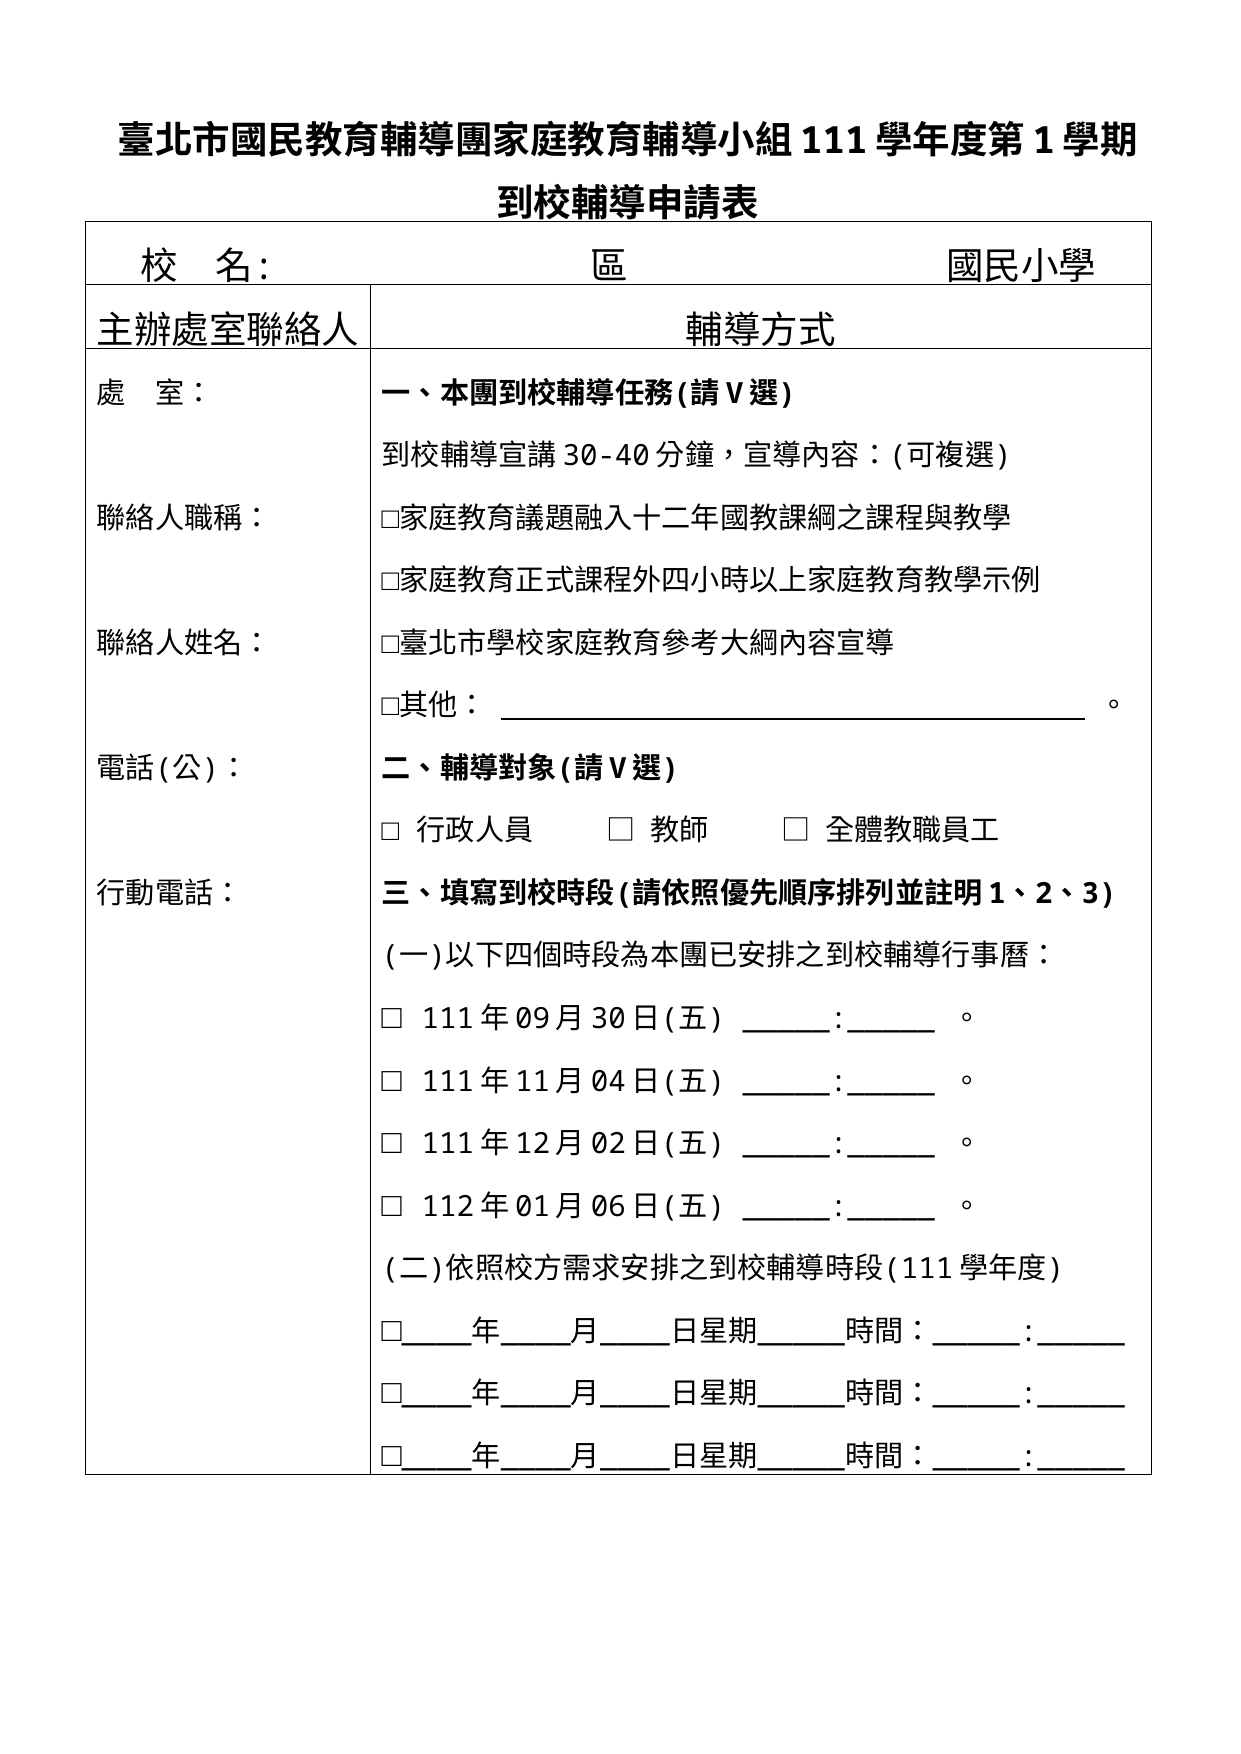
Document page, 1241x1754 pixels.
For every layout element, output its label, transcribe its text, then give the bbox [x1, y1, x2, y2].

table_cell 處 室： 聯絡人職稱： 聯絡人姓名： 電話(公)： 行動電話： [86, 349, 370, 1474]
table_cell 輔導方式 [371, 285, 1151, 348]
table_cell 主辦處室聯絡人 [86, 285, 370, 348]
table_cell 一、本團到校輔導任務(請V選) 到校輔導宣講30-40分鐘，宣導內容：(可複選) □家庭教育議題融入十二年國教課綱之課程與教學 □家庭教育正式課程外四小時以上家庭教育教學示例 □臺北市學校家庭教育參考大綱內容宣導 □其他： 。 二、輔導對象(請V選) □ 行政人員 □ 教師 □ 全體教職員工 三、填寫到校時段(請依照優先順序排列並註明1、2、3) (一)以下四個時段為本團已安排之到校輔導行事曆： □ 111年09月30日(五) _____:_____ 。 □ 111年11月04日(五) _____:_____ 。 □ 111年12月02日(五) _____:_____ 。 □ 112年01月06日(五) _____:_____ 。 (二)依照校方需求安排之到校輔導時段(111學年度) □____年____月____日星期_____時間：_____:_____ □____年____月____日星期_____時間：_____:_____ □____年____月____日星期_____時間：_____:_____ [371, 349, 1151, 1474]
text 到校輔導申請表 [74, 158, 1181, 221]
text 臺北市國民教育輔導團家庭教育輔導小組111學年度第1學期 [74, 96, 1181, 158]
table_header 校 名: 區 國民小學 [86, 222, 1151, 284]
